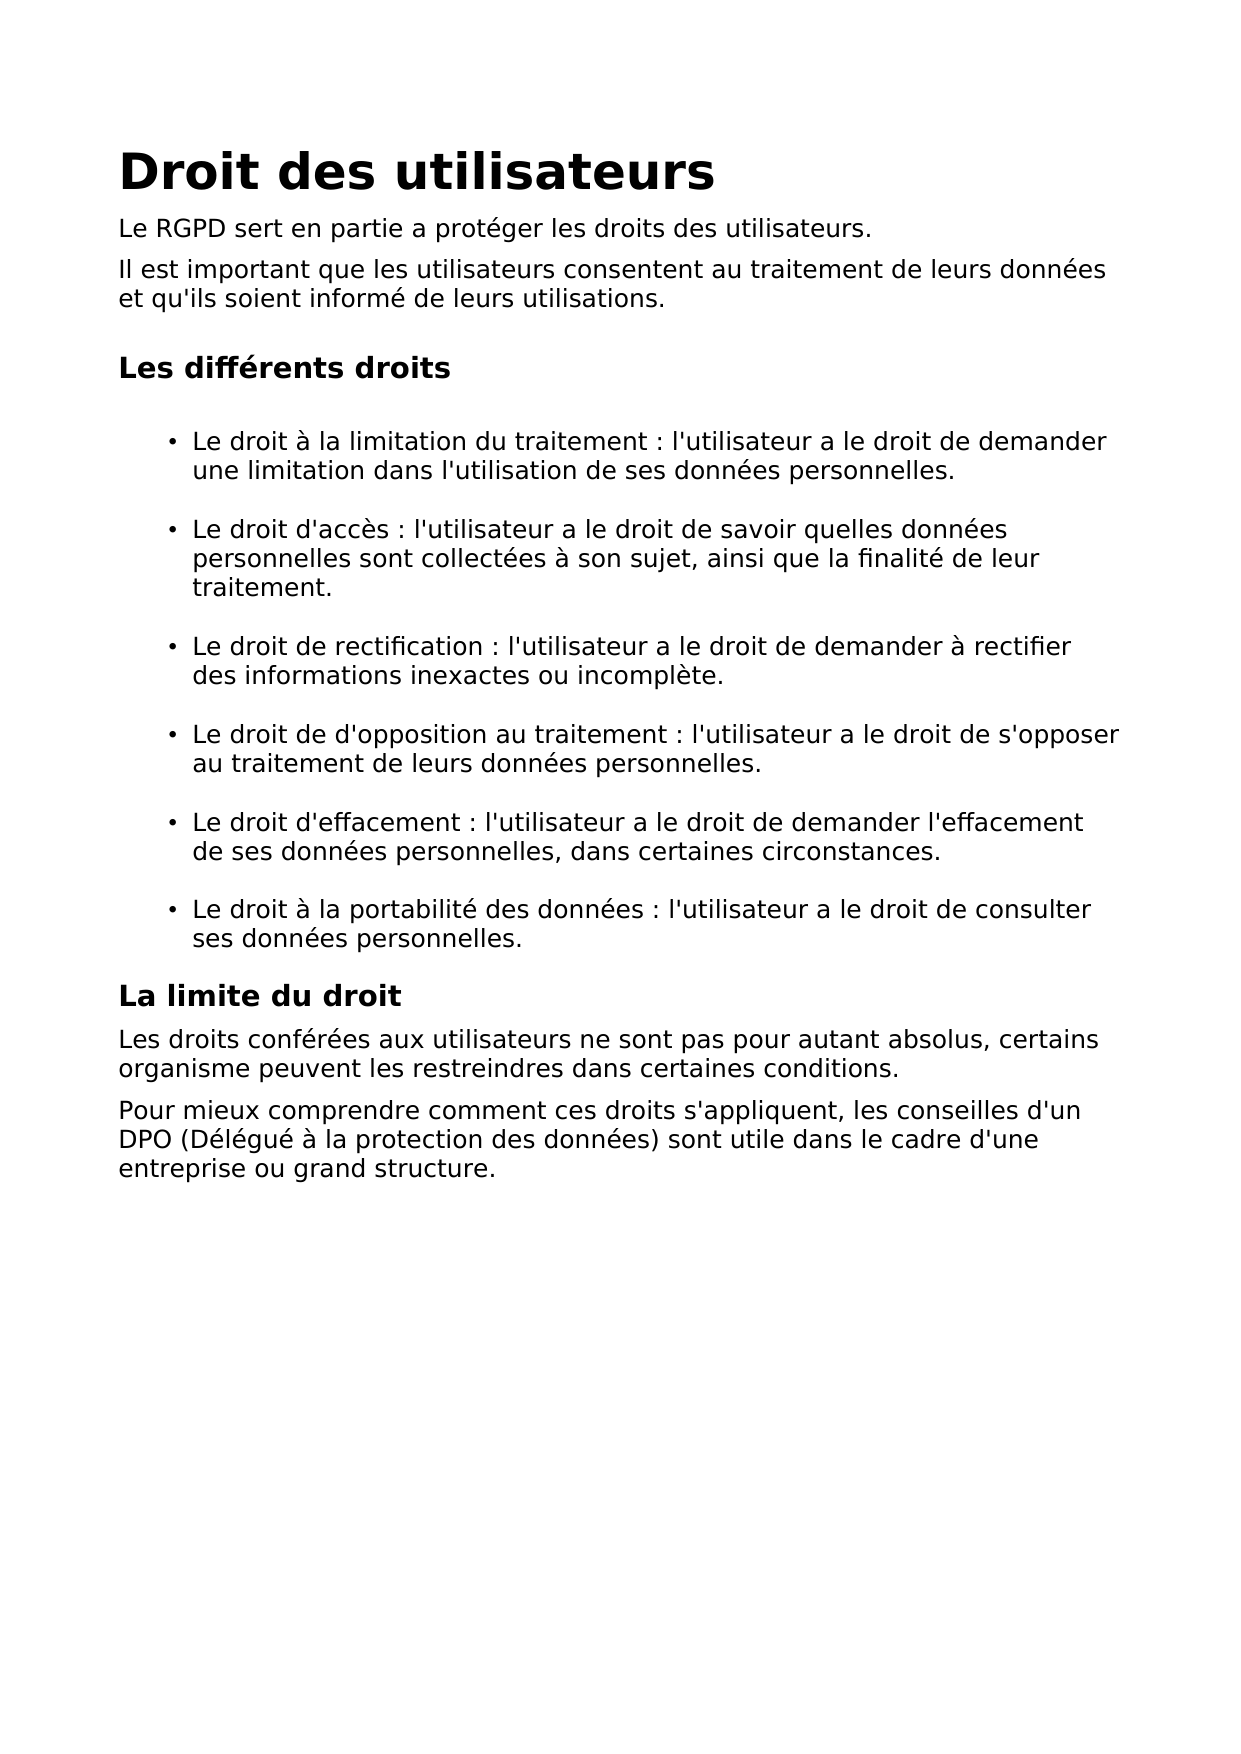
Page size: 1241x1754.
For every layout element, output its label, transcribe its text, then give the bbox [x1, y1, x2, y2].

list Le droit d'effacement : l'utilisateur a le droit de demander l'effacement de ses données personnelles, dans certaines circonstances. [177, 808, 1122, 866]
list Le droit de rectification : l'utilisateur a le droit de demander à rectifier des informations inexactes ou incomplète. [177, 632, 1122, 690]
subtitle Les différents droits [118, 351, 1122, 385]
text Il est important que les utilisateurs consentent au traitement de leurs données et qu'ils soient informé de leurs utilisations. [118, 256, 1122, 314]
subtitle Droit des utilisateurs [118, 143, 1122, 201]
list Le droit de d'opposition au traitement : l'utilisateur a le droit de s'opposer au traitement de leurs données personnelles. [177, 720, 1122, 778]
text Pour mieux comprendre comment ces droits s'appliquent, les conseilles d'un DPO (Délégué à la protection des données) sont utile dans le cadre d'une entreprise ou grand structure. [118, 1096, 1122, 1184]
text Les droits conférées aux utilisateurs ne sont pas pour autant absolus, certains organisme peuvent les restreindres dans certaines conditions. [118, 1025, 1122, 1084]
subtitle La limite du droit [118, 979, 1122, 1013]
text Le RGPD sert en partie a protéger les droits des utilisateurs. [118, 214, 1122, 243]
list Le droit à la portabilité des données : l'utilisateur a le droit de consulter ses données personnelles. [177, 896, 1122, 954]
list Le droit d'accès : l'utilisateur a le droit de savoir quelles données personnelles sont collectées à son sujet, ainsi que la finalité de leur traitement. [177, 515, 1122, 603]
list Le droit à la limitation du traitement : l'utilisateur a le droit de demander une limitation dans l'utilisation de ses données personnelles. [177, 427, 1122, 486]
